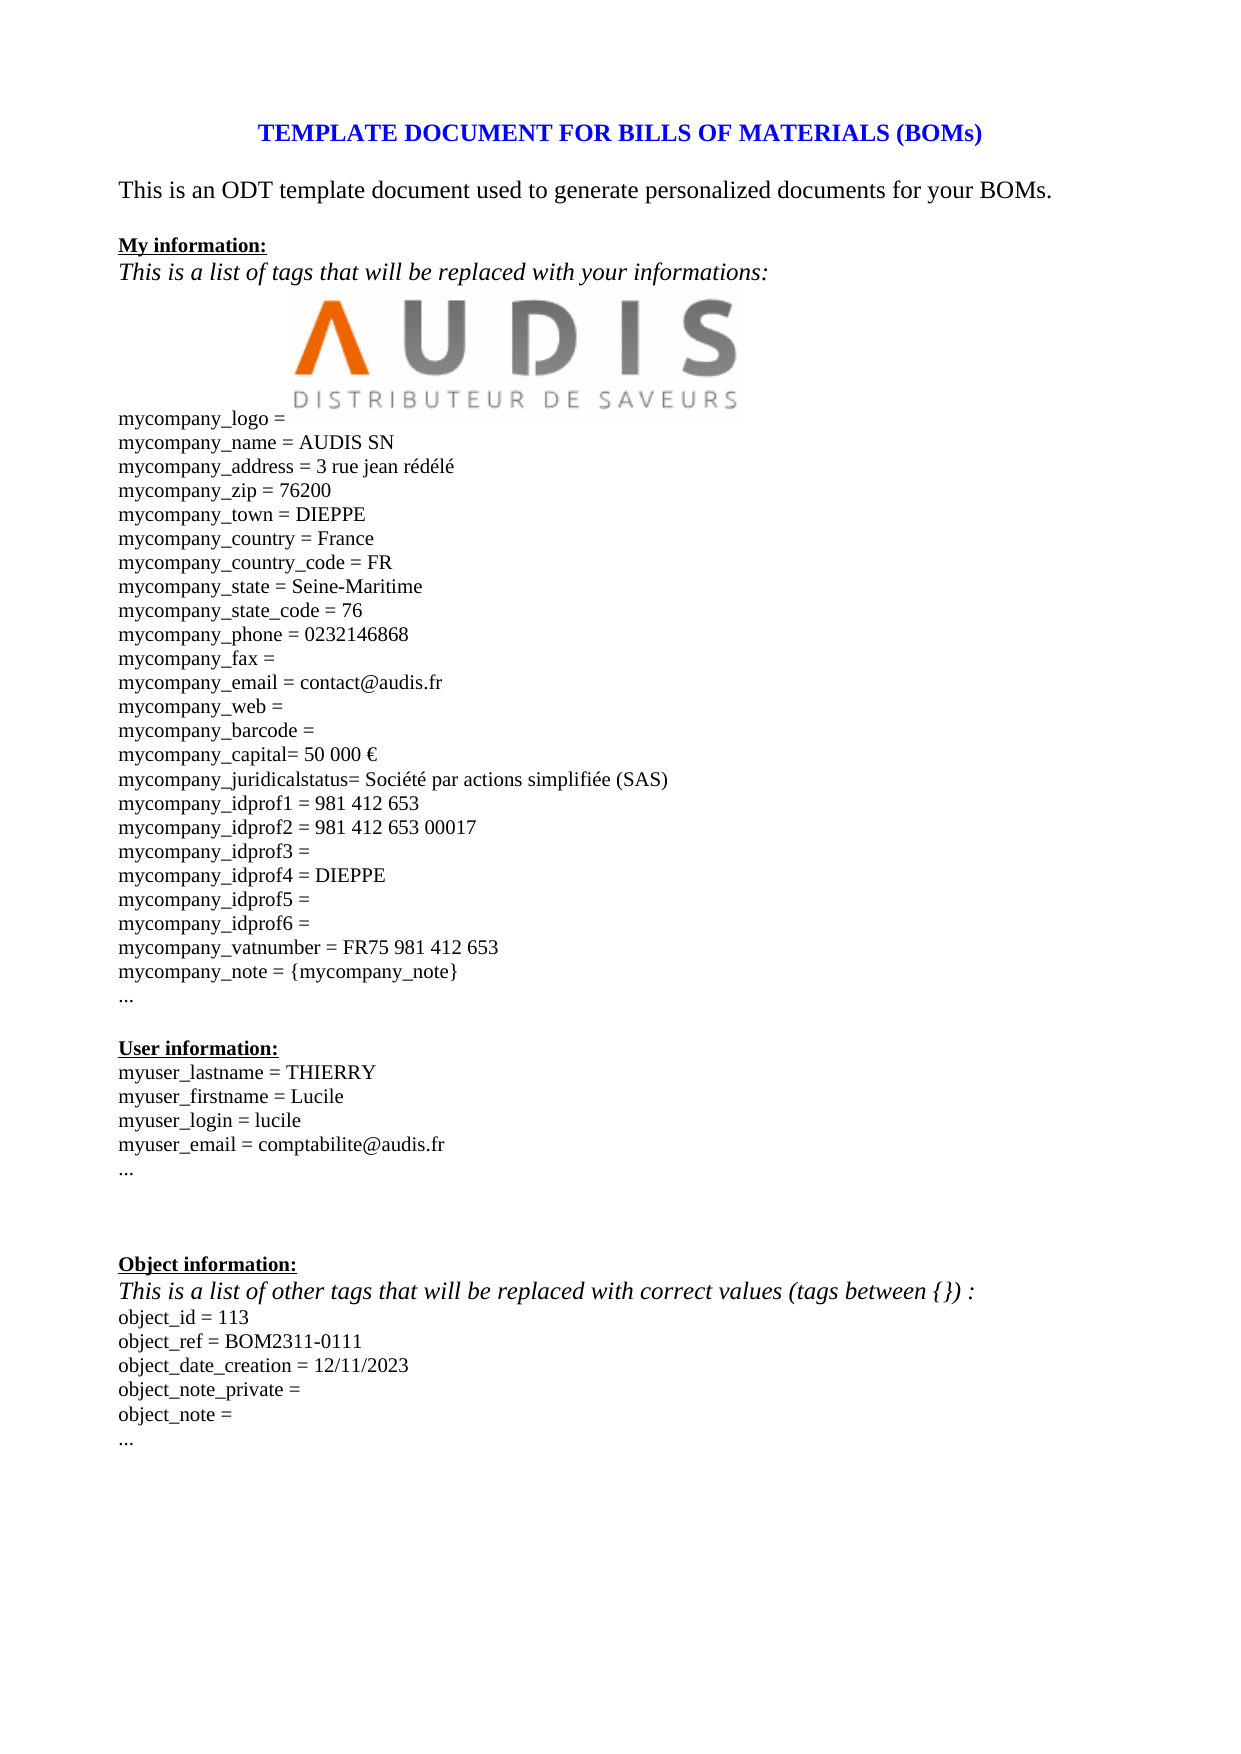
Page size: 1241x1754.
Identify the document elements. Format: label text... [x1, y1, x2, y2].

text mycompany_zip = 76200 [118, 478, 1122, 502]
text mycompany_phone = 0232146868 [118, 622, 1122, 646]
text object_note = [118, 1401, 1122, 1426]
text myuser_lastname = THIERRY [118, 1060, 1122, 1084]
text mycompany_state = Seine-Maritime [118, 574, 1122, 598]
picture [290, 286, 746, 425]
text myuser_email = comptabilite@audis.fr [118, 1132, 1122, 1156]
text myuser_firstname = Lucile [118, 1084, 1122, 1108]
text myuser_login = lucile [118, 1108, 1122, 1132]
text mycompany_country_code = FR [118, 550, 1122, 574]
text mycompany_barcode = [118, 718, 1122, 742]
text mycompany_capital= 50 000 € [118, 742, 1122, 766]
text mycompany_idprof1 = 981 412 653 [118, 791, 1122, 814]
text mycompany_name = AUDIS SN [118, 429, 1122, 454]
text ... [118, 983, 1122, 1007]
text My information: [118, 233, 1122, 257]
text This is a list of tags that will be replaced with your informations: [118, 257, 1122, 286]
text mycompany_web = [118, 694, 1122, 718]
text mycompany_idprof4 = DIEPPE [118, 863, 1122, 887]
text mycompany_juridicalstatus= Société par actions simplifiée (SAS) [118, 766, 1122, 791]
text mycompany_idprof6 = [118, 911, 1122, 935]
text mycompany_vatnumber = FR75 981 412 653 [118, 935, 1122, 959]
text mycompany_note = {mycompany_note} [118, 959, 1122, 983]
text mycompany_idprof2 = 981 412 653 00017 [118, 814, 1122, 839]
text TEMPLATE DOCUMENT FOR BILLS OF MATERIALS (BOMs) [118, 118, 1122, 147]
text User information: [118, 1036, 1122, 1060]
text mycompany_address = 3 rue jean rédélé [118, 454, 1122, 478]
text mycompany_idprof3 = [118, 839, 1122, 863]
text This is a list of other tags that will be replaced with correct values (tags between {}) : [118, 1276, 1122, 1305]
text mycompany_email = contact@audis.fr [118, 670, 1122, 694]
text object_note_private = [118, 1377, 1122, 1401]
text object_date_creation = 12/11/2023 [118, 1353, 1122, 1377]
text mycompany_idprof5 = [118, 887, 1122, 911]
text object_id = 113 [118, 1305, 1122, 1329]
text mycompany_logo = [118, 286, 1122, 429]
text ... [118, 1426, 1122, 1449]
text object_ref = BOM2311-0111 [118, 1329, 1122, 1353]
text mycompany_country = France [118, 526, 1122, 550]
text ... [118, 1156, 1122, 1180]
text mycompany_fax = [118, 646, 1122, 670]
text Object information: [118, 1252, 1122, 1276]
text mycompany_town = DIEPPE [118, 502, 1122, 526]
text This is an ODT template document used to generate personalized documents for your BOMs. [118, 176, 1122, 204]
text mycompany_state_code = 76 [118, 598, 1122, 622]
